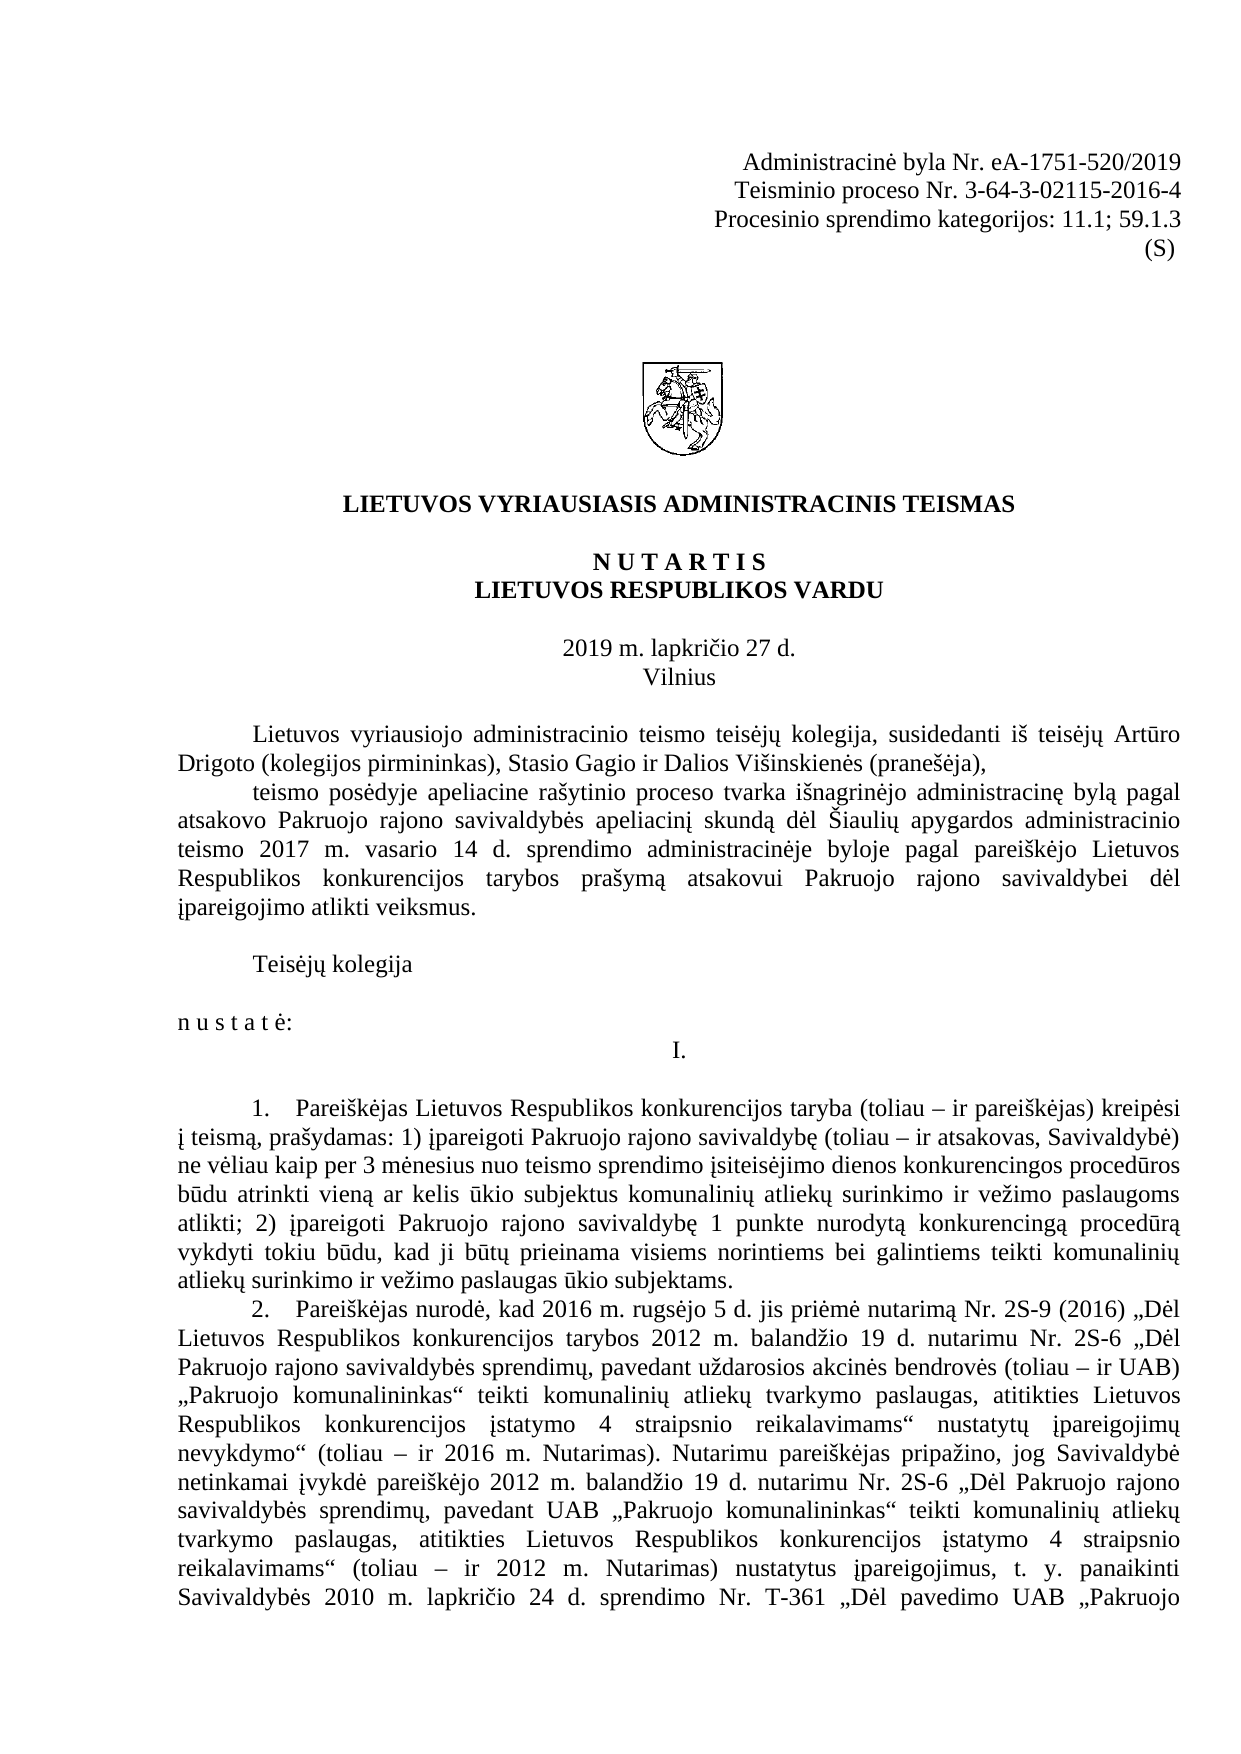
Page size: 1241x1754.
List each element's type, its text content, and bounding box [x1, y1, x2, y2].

text Lietuvos vyriausiojo administracinio teismo teisėjų kolegija, susidedanti iš teisėjų Artūro Drigoto (kolegijos pirmininkas), Stasio Gagio ir Dalios Višinskienės (pranešėja), [177, 719, 1181, 777]
text Administracinė byla Nr. eA-1751-520/2019 [177, 147, 1181, 176]
text LIETUVOS VYRIAUSIASIS ADMINISTRACINIS TEISMAS [177, 489, 1181, 518]
text Vilnius [177, 662, 1181, 691]
text N U T A R T I S [177, 547, 1181, 576]
text Teisminio proceso Nr. 3-64-3-02115-2016-4 [177, 176, 1181, 204]
text I. [177, 1036, 1181, 1064]
text 2019 m. lapkričio 27 d. [177, 633, 1181, 662]
text LIETUVOS RESPUBLIKOS VARDU [177, 576, 1181, 604]
text Procesinio sprendimo kategorijos: 11.1; 59.1.3 [177, 204, 1181, 233]
text n u s t a t ė: [177, 1007, 1181, 1036]
text 1. Pareiškėjas Lietuvos Respublikos konkurencijos taryba (toliau – ir pareiškėjas) kreipėsi į teismą, prašydamas: 1) įpareigoti Pakruojo rajono savivaldybę (toliau – ir atsakovas, Savivaldybė) ne vėliau kaip per 3 mėnesius nuo teismo sprendimo įsiteisėjimo dienos konkurencingos procedūros būdu atrinkti vieną ar kelis ūkio subjektus komunalinių atliekų surinkimo ir vežimo paslaugoms atlikti; 2) įpareigoti Pakruojo rajono savivaldybę 1 punkte nurodytą konkurencingą procedūrą vykdyti tokiu būdu, kad ji būtų prieinama visiems norintiems bei galintiems teikti komunalinių atliekų surinkimo ir vežimo paslaugas ūkio subjektams. [177, 1093, 1181, 1294]
text Teisėjų kolegija [177, 949, 1181, 978]
text (S) [177, 233, 1181, 262]
text 2. Pareiškėjas nurodė, kad 2016 m. rugsėjo 5 d. jis priėmė nutarimą Nr. 2S-9 (2016) „Dėl Lietuvos Respublikos konkurencijos tarybos 2012 m. balandžio 19 d. nutarimu Nr. 2S-6 „Dėl Pakruojo rajono savivaldybės sprendimų, pavedant uždarosios akcinės bendrovės (toliau – ir UAB) „Pakruojo komunalininkas“ teikti komunalinių atliekų tvarkymo paslaugas, atitikties Lietuvos Respublikos konkurencijos įstatymo 4 straipsnio reikalavimams“ nustatytų įpareigojimų nevykdymo“ (toliau – ir 2016 m. Nutarimas). Nutarimu pareiškėjas pripažino, jog Savivaldybė netinkamai įvykdė pareiškėjo 2012 m. balandžio 19 d. nutarimu Nr. 2S-6 „Dėl Pakruojo rajono savivaldybės sprendimų, pavedant UAB „Pakruojo komunalininkas“ teikti komunalinių atliekų tvarkymo paslaugas, atitikties Lietuvos Respublikos konkurencijos įstatymo 4 straipsnio reikalavimams“ (toliau – ir 2012 m. Nutarimas) nustatytus įpareigojimus, t. y. panaikinti Savivaldybės 2010 m. lapkričio 24 d. sprendimo Nr. T-361 „Dėl pavedimo UAB „Pakruojo [177, 1294, 1181, 1611]
text teismo posėdyje apeliacine rašytinio proceso tvarka išnagrinėjo administracinę bylą pagal atsakovo Pakruojo rajono savivaldybės apeliacinį skundą dėl Šiaulių apygardos administracinio teismo 2017 m. vasario 14 d. sprendimo administracinėje byloje pagal pareiškėjo Lietuvos Respublikos konkurencijos tarybos prašymą atsakovui Pakruojo rajono savivaldybei dėl įpareigojimo atlikti veiksmus. [177, 777, 1181, 921]
